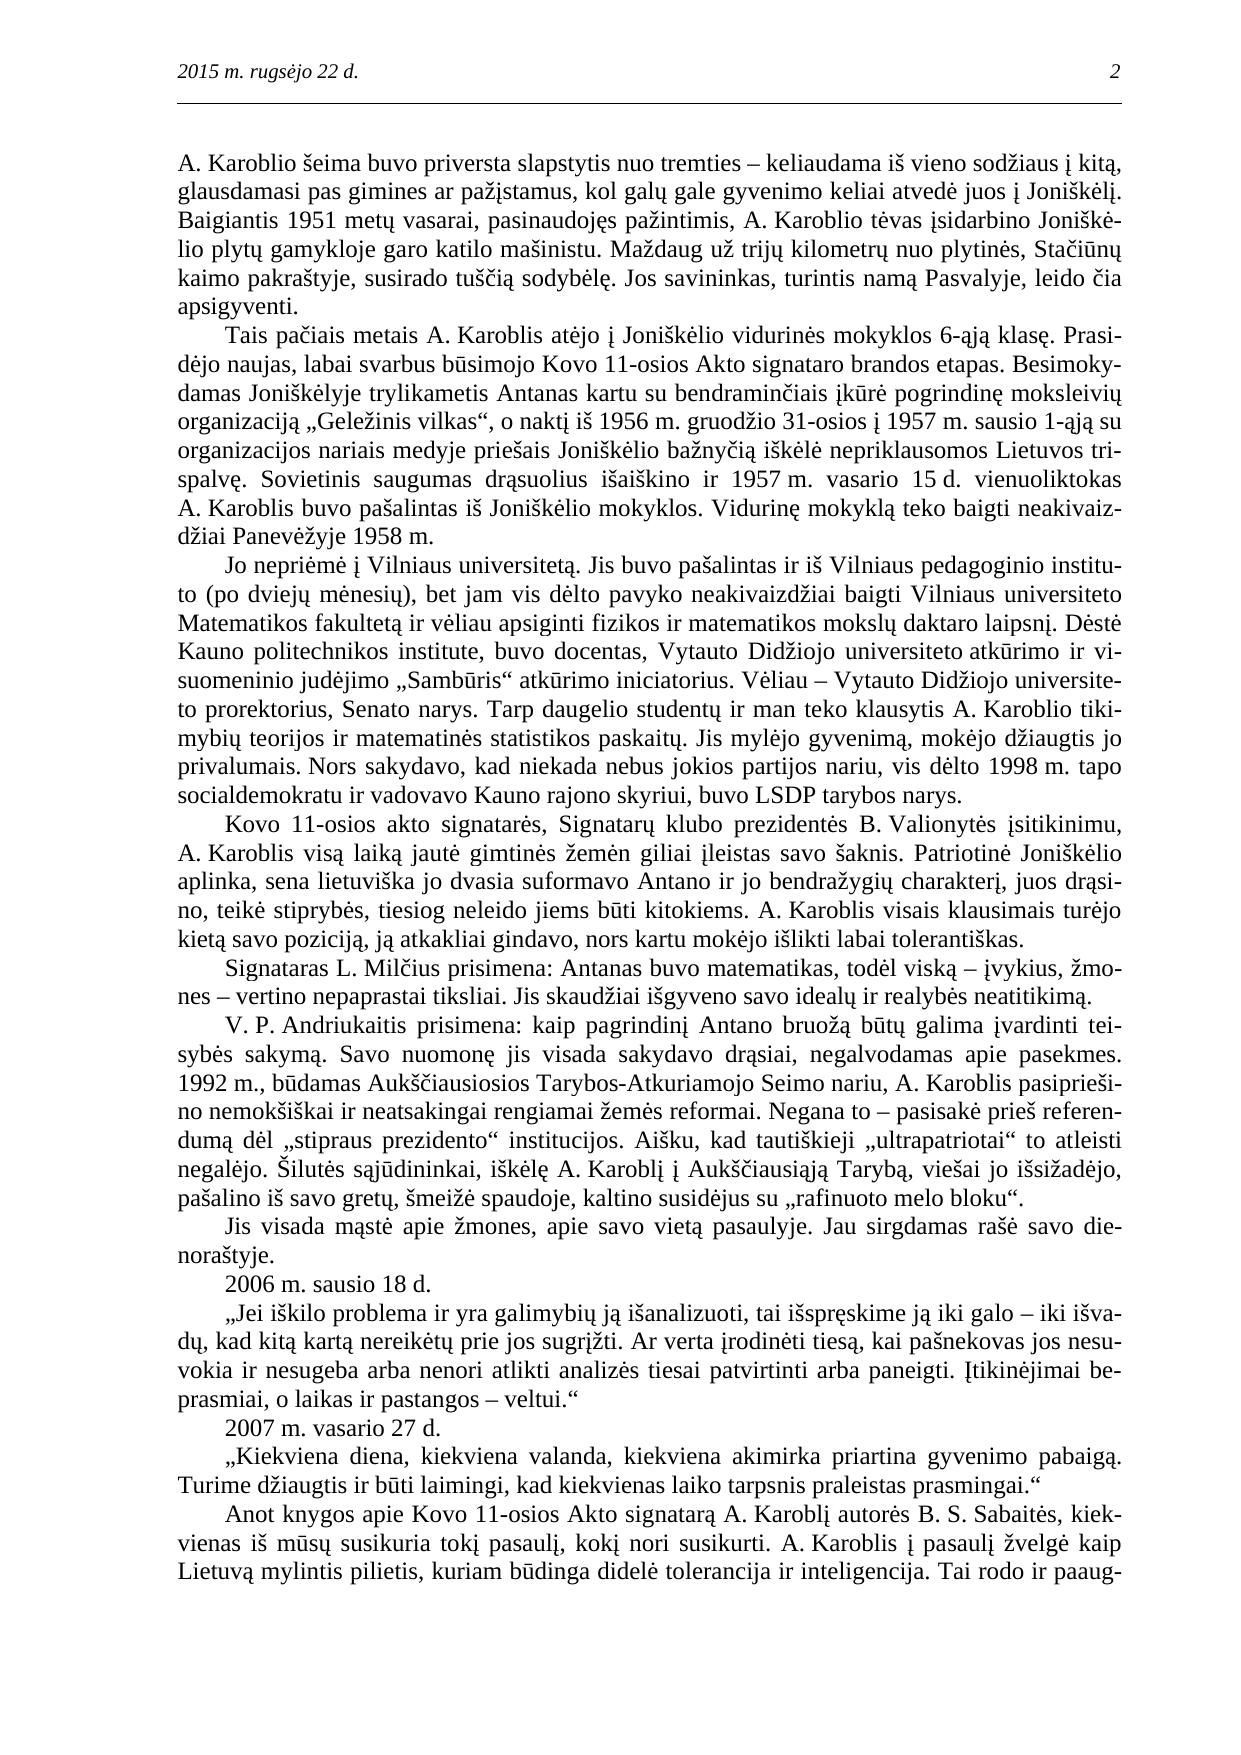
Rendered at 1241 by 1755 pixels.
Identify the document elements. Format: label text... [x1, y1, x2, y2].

text Anot kny­gos apie Ko­vo 11-osios Ak­to sig­na­ta­rą A. Ka­rob­lį au­to­rės B. S. Sa­bai­tės, kiek­vie­nas iš mū­sų su­si­ku­ria to­kį pa­sau­lį, ko­kį no­ri su­si­kur­ti. A. Ka­rob­lis į pa­sau­lį žvel­gė kaip Lie­tu­vą my­lin­tis pi­lie­tis, ku­riam bū­din­ga di­de­lė to­le­ran­ci­ja ir in­te­li­gen­ci­ja. Tai ro­do ir pa­aug­ [177, 1499, 1122, 1585]
text A. Ka­rob­lio šei­ma bu­vo pri­vers­ta slaps­ty­tis nuo trem­ties – ke­liau­da­ma iš vie­no so­džiaus į ki­tą, glaus­da­ma­si pas gi­mi­nes ar pa­žįs­ta­mus, kol ga­lų ga­le gy­ve­ni­mo ke­liai at­ve­dė juos į Jo­niš­kė­lį. Bai­gian­tis 1951 me­tų va­sa­rai, pa­si­nau­do­jęs pa­žin­ti­mis, A. Ka­rob­lio tė­vas įsi­dar­bi­no Jo­niš­kė­lio ply­tų ga­myk­lo­je ga­ro ka­ti­lo ma­ši­nis­tu. Maž­daug už tri­jų ki­lo­met­rų nuo ply­ti­nės, Sta­čiū­nų kai­mo pa­kraš­ty­je, su­si­ra­do tuš­čią so­dy­bė­lę. Jos sa­vi­nin­kas, tu­rin­tis na­mą Pa­sva­ly­je, lei­do čia ap­si­gy­ven­ti. [177, 148, 1122, 320]
text V. P. An­driu­kai­tis pri­si­me­na: kaip pa­grin­di­nį An­ta­no bruo­žą bū­tų ga­li­ma įvar­din­ti tei­sybės sa­ky­mą. Sa­vo nuo­mo­nę jis vi­sa­da sa­ky­da­vo drą­siai, ne­gal­vo­da­mas apie pa­sek­mes. 1992 m., bū­da­mas Aukš­čiau­sio­sios Ta­ry­bos-At­ku­ria­mo­jo Sei­mo na­riu, A. Ka­rob­lis pa­si­prie­ši­no ne­mok­šiš­kai ir ne­at­sa­kin­gai ren­gia­mai že­mės re­for­mai. Ne­ga­na to – pa­si­sa­kė prieš re­fe­ren­du­mą dėl „stip­raus pre­zi­den­to“ ins­ti­tu­ci­jos. Aiš­ku, kad tau­tiš­kie­ji „ul­tra­pat­rio­tai“ to at­leis­ti ne­ga­lė­jo. Ši­lu­tės są­jū­di­nin­kai, iš­kė­lę A. Ka­rob­lį į Aukš­čiau­si­ą­ją Ta­ry­bą, vie­šai jo iš­si­ža­dė­jo, pa­ša­li­no iš sa­vo gre­tų, šmei­žė spau­do­je, kal­ti­no su­si­dė­jus su „ra­fi­nuo­to me­lo blo­ku“. [177, 1010, 1122, 1211]
text Jo ne­pri­ėmė į Vil­niaus uni­ver­si­te­tą. Jis bu­vo pa­ša­lin­tas ir iš Vil­niaus pe­da­go­gi­nio ins­ti­tu­to (po dvie­jų mė­ne­sių), bet jam vis dėl­to pa­vy­ko ne­aki­vaiz­džiai baig­ti Vil­niaus uni­ver­si­te­to Ma­te­ma­ti­kos fa­kul­te­tą ir vė­liau ap­si­gin­ti fi­zi­kos ir ma­te­ma­ti­kos moks­lų dak­ta­ro laips­nį. Dės­tė Kau­no po­li­tech­ni­kos ins­ti­tu­te, bu­vo do­cen­tas, Vy­tau­to Di­džio­jo uni­ver­si­te­to at­kū­ri­mo ir vi­suo­me­ni­nio ju­dė­ji­mo „Sam­bū­ris“ at­kū­ri­mo ini­cia­to­rius. Vė­liau – Vy­tau­to Di­džio­jo uni­ver­si­te­to pro­rek­to­rius, Se­na­to na­rys. Tarp dau­ge­lio stu­den­tų ir man te­ko klau­sy­tis A. Ka­rob­lio ti­ki­my­bių te­ori­jos ir ma­te­ma­ti­nės sta­tis­ti­kos pa­skai­tų. Jis my­lė­jo gy­ve­ni­mą, mo­kė­jo džiaug­tis jo pri­va­lu­mais. Nors sa­ky­da­vo, kad nie­ka­da ne­bus jo­kios par­ti­jos na­riu, vis dėl­to 1998 m. ta­po so­cial­de­mok­ra­tu ir va­do­va­vo Kau­no ra­jo­no sky­riui, bu­vo LSDP ta­ry­bos na­rys. [177, 550, 1122, 809]
text 2006 m. sau­sio 18 d. [177, 1269, 1122, 1298]
text Ko­vo 11-osios ak­to sig­na­ta­rės, Sig­na­ta­rų klu­bo pre­zi­den­tės B. Va­lio­ny­tės įsi­ti­ki­ni­mu, A. Ka­rob­lis vi­są lai­ką jau­tė gim­ti­nės že­mėn gi­liai įleis­tas sa­vo šak­nis. Pa­trio­ti­nė Jo­niš­kė­lio ap­lin­ka, se­na lie­tu­viš­ka jo dva­sia su­for­ma­vo An­ta­no ir jo ben­dra­žy­gių cha­rak­te­rį, juos drą­si­no, tei­kė stip­ry­bės, tie­siog ne­lei­do jiems bū­ti ki­to­kiems. A. Ka­rob­lis vi­sais klau­si­mais tu­rė­jo kie­tą sa­vo po­zi­ci­ją, ją at­kak­liai gin­da­vo, nors kar­tu mo­kė­jo iš­lik­ti la­bai to­le­ran­tiš­kas. [177, 809, 1122, 953]
text Jis vi­sa­da mąs­tė apie žmo­nes, apie sa­vo vie­tą pa­sau­ly­je. Jau sirg­da­mas ra­šė sa­vo die­noraš­ty­je. [177, 1211, 1122, 1269]
text „Kiek­vie­na die­na, kiek­vie­na va­lan­da, kiek­vie­na aki­mir­ka pri­ar­ti­na gy­ve­ni­mo pa­bai­gą. Tu­ri­me džiaug­tis ir bū­ti lai­min­gi, kad kiek­vie­nas lai­ko tarps­nis pra­leis­tas pra­smin­gai.“ [177, 1441, 1122, 1499]
text Tais pa­čiais me­tais A. Ka­rob­lis at­ėjo į Jo­niš­kė­lio vi­du­ri­nės mo­kyk­los 6-ąją kla­sę. Pra­si­dė­jo nau­jas, la­bai svar­bus bū­si­mo­jo Ko­vo 11-osios Ak­to sig­na­ta­ro bran­dos eta­pas. Be­si­mo­ky­da­mas Jo­niš­kė­ly­je try­li­ka­me­tis An­ta­nas kar­tu su ben­dra­min­čiais įkū­rė po­grin­di­nę moks­lei­vių or­ga­ni­za­ci­ją „Ge­le­ži­nis vil­kas“, o nak­tį iš 1956 m. gruo­džio 31-osios į 1957 m. sau­sio 1-ąją su or­ga­ni­za­ci­jos na­riais me­dy­je prie­šais Jo­niš­kė­lio baž­ny­čią iš­kė­lė ne­pri­klau­so­mos Lie­tu­vos tri­spal­vę. So­vie­ti­nis sau­gu­mas drą­suo­lius iš­aiš­ki­no ir 1957 m. va­sa­rio 15 d. vie­nuo­lik­to­kas A. Ka­rob­lis bu­vo pa­ša­lin­tas iš Jo­niš­kė­lio mo­kyk­los. Vi­du­ri­nę mo­kyk­lą te­ko baig­ti ne­aki­vaiz­džiai Pa­ne­vė­žy­je 1958 m. [177, 320, 1122, 550]
text Sig­na­ta­ras L. Mil­čius pri­si­me­na: An­ta­nas bu­vo ma­te­ma­ti­kas, to­dėl vis­ką – įvy­kius, žmo­nes – ver­ti­no ne­pa­pras­tai tiks­liai. Jis skau­džiai iš­gy­ve­no sa­vo ide­a­lų ir re­a­ly­bės ne­ati­ti­ki­mą. [177, 953, 1122, 1010]
text „Jei iš­ki­lo pro­ble­ma ir yra ga­li­my­bių ją iš­ana­li­zuo­ti, tai iš­spręs­ki­me ją iki ga­lo – iki iš­va­dų, kad ki­tą kar­tą ne­rei­kė­tų prie jos su­grįž­ti. Ar ver­ta įro­di­nė­ti tie­są, kai pa­šne­ko­vas jos ne­su­vo­kia ir ne­su­ge­ba ar­ba ne­no­ri at­lik­ti ana­li­zės tie­sai pa­tvir­tin­ti ar­ba pa­neig­ti. Įti­ki­nė­ji­mai be­pras­miai, o lai­kas ir pa­stan­gos – vel­tui.“ [177, 1298, 1122, 1413]
text 2007 m. va­sa­rio 27 d. [177, 1413, 1122, 1441]
